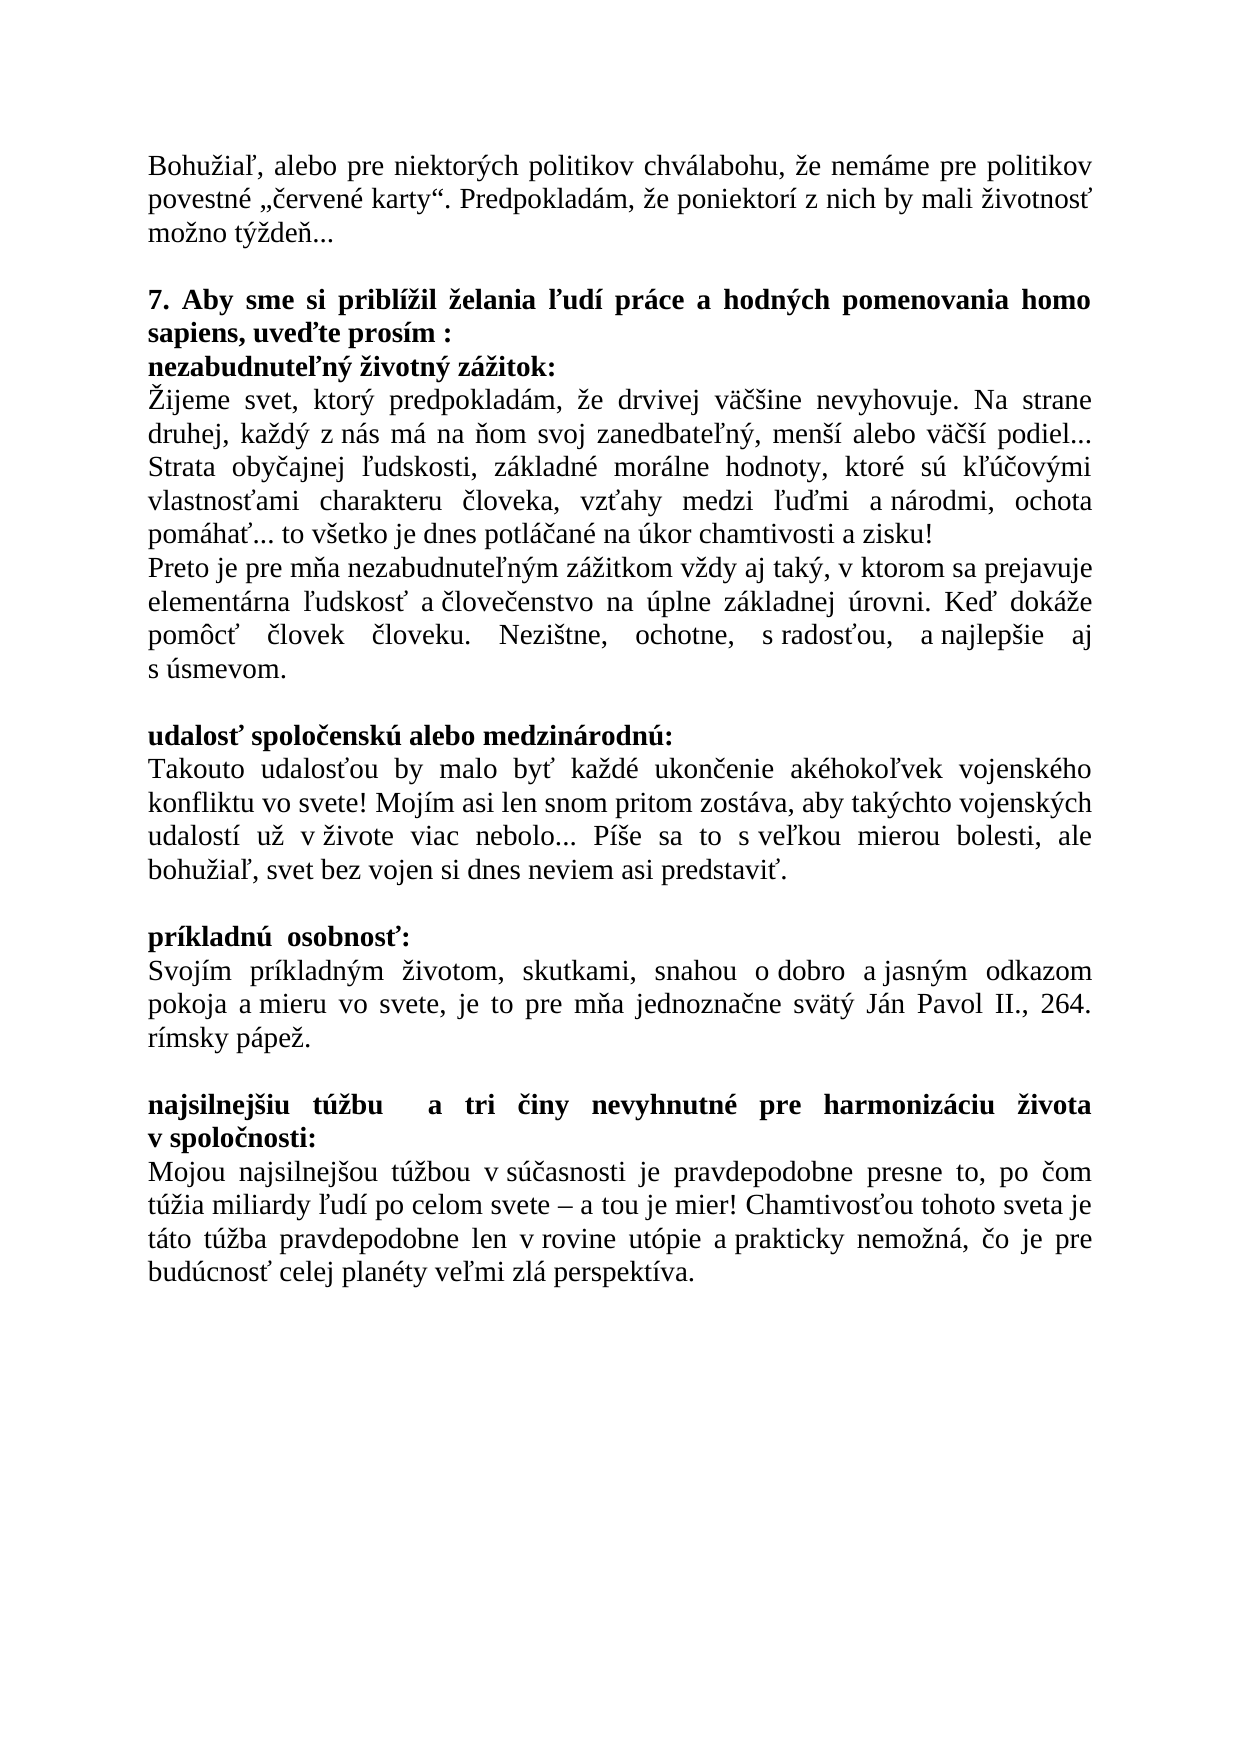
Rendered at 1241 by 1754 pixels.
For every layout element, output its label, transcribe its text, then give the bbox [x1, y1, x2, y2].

text udalosť spoločenskú alebo medzinárodnú: [148, 718, 1093, 751]
text najsilnejšiu túžbu a tri činy nevyhnutné pre harmonizáciu života v spoločnosti: [148, 1087, 1093, 1154]
text Takouto udalosťou by malo byť každé ukončenie akéhokoľvek vojenského konfliktu vo svete! Mojím asi len snom pritom zostáva, aby takýchto vojenských udalostí už v živote viac nebolo... Píše sa to s veľkou mierou bolesti, ale bohužiaľ, svet bez vojen si dnes neviem asi predstaviť. [148, 751, 1093, 886]
text Svojím príkladným životom, skutkami, snahou o dobro a jasným odkazom pokoja a mieru vo svete, je to pre mňa jednoznačne svätý Ján Pavol II., 264. rímsky pápež. [148, 953, 1093, 1053]
text Preto je pre mňa nezabudnuteľným zážitkom vždy aj taký, v ktorom sa prejavuje elementárna ľudskosť a človečenstvo na úplne základnej úrovni. Keď dokáže pomôcť človek človeku. Nezištne, ochotne, s radosťou, a najlepšie aj s úsmevom. [148, 550, 1093, 684]
text nezabudnuteľný životný zážitok: [148, 349, 1093, 382]
text Bohužiaľ, alebo pre niektorých politikov chválabohu, že nemáme pre politikov povestné „červené karty“. Predpokladám, že poniektorí z nich by mali životnosť možno týždeň... [148, 148, 1093, 248]
text 7. Aby sme si priblížil želania ľudí práce a hodných pomenovania homo sapiens, uveďte prosím : [148, 282, 1093, 349]
text príkladnú osobnosť: [148, 919, 1093, 953]
text Mojou najsilnejšou túžbou v súčasnosti je pravdepodobne presne to, po čom túžia miliardy ľudí po celom svete – a tou je mier! Chamtivosťou tohoto sveta je táto túžba pravdepodobne len v rovine utópie a prakticky nemožná, čo je pre budúcnosť celej planéty veľmi zlá perspektíva. [148, 1154, 1093, 1288]
text Žijeme svet, ktorý predpokladám, že drvivej väčšine nevyhovuje. Na strane druhej, každý z nás má na ňom svoj zanedbateľný, menší alebo väčší podiel... Strata obyčajnej ľudskosti, základné morálne hodnoty, ktoré sú kľúčovými vlastnosťami charakteru človeka, vzťahy medzi ľuďmi a národmi, ochota pomáhať... to všetko je dnes potláčané na úkor chamtivosti a zisku! [148, 382, 1093, 550]
